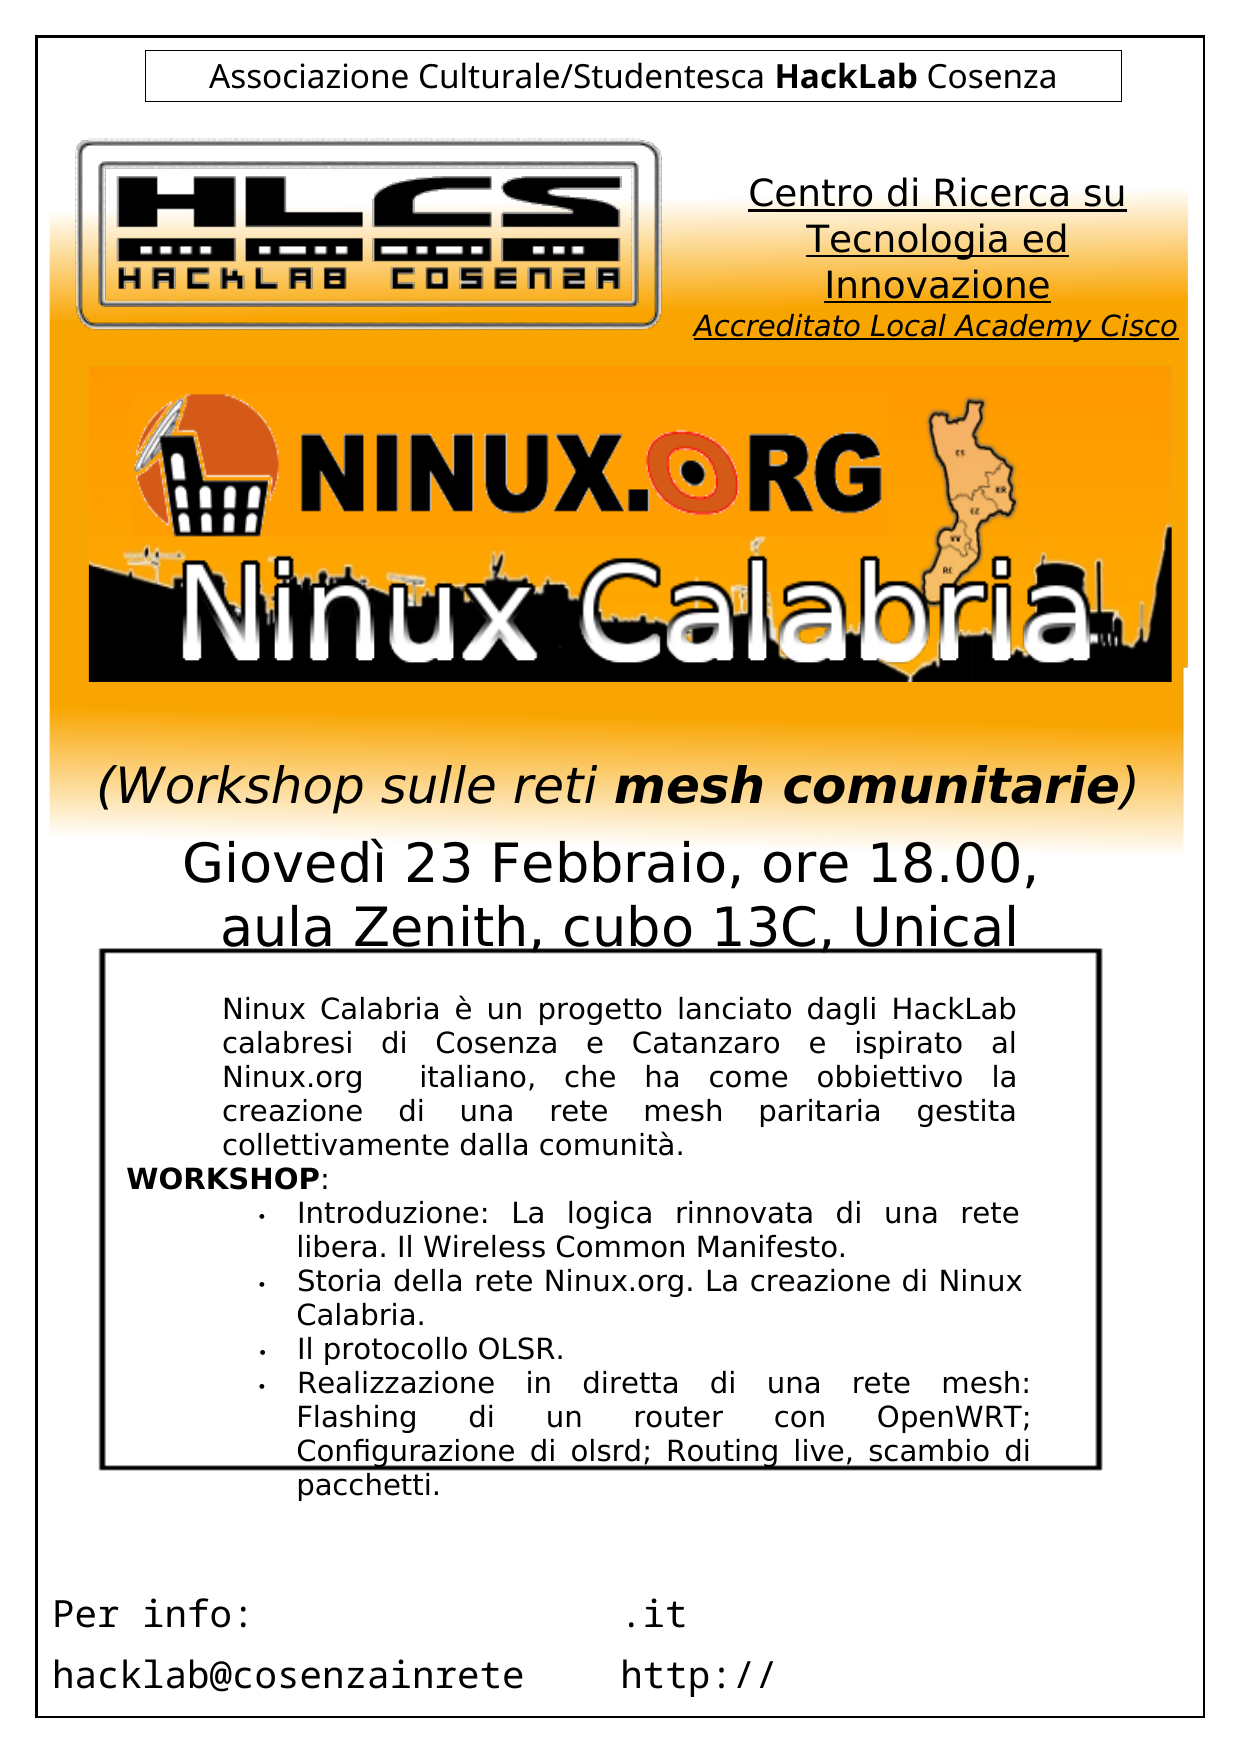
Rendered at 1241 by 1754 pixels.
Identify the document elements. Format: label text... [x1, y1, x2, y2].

picture [3, 895, 35, 1531]
text http:// [620, 1648, 1188, 1699]
text .it [620, 1587, 1114, 1638]
text hacklab@cosenzainrete [52, 1648, 546, 1699]
text Associazione Culturale/Studentesca HackLab Cosenza [148, 52, 1118, 98]
picture [49, 118, 1197, 894]
text Per info: [52, 1587, 546, 1638]
picture [38, 895, 1189, 1531]
